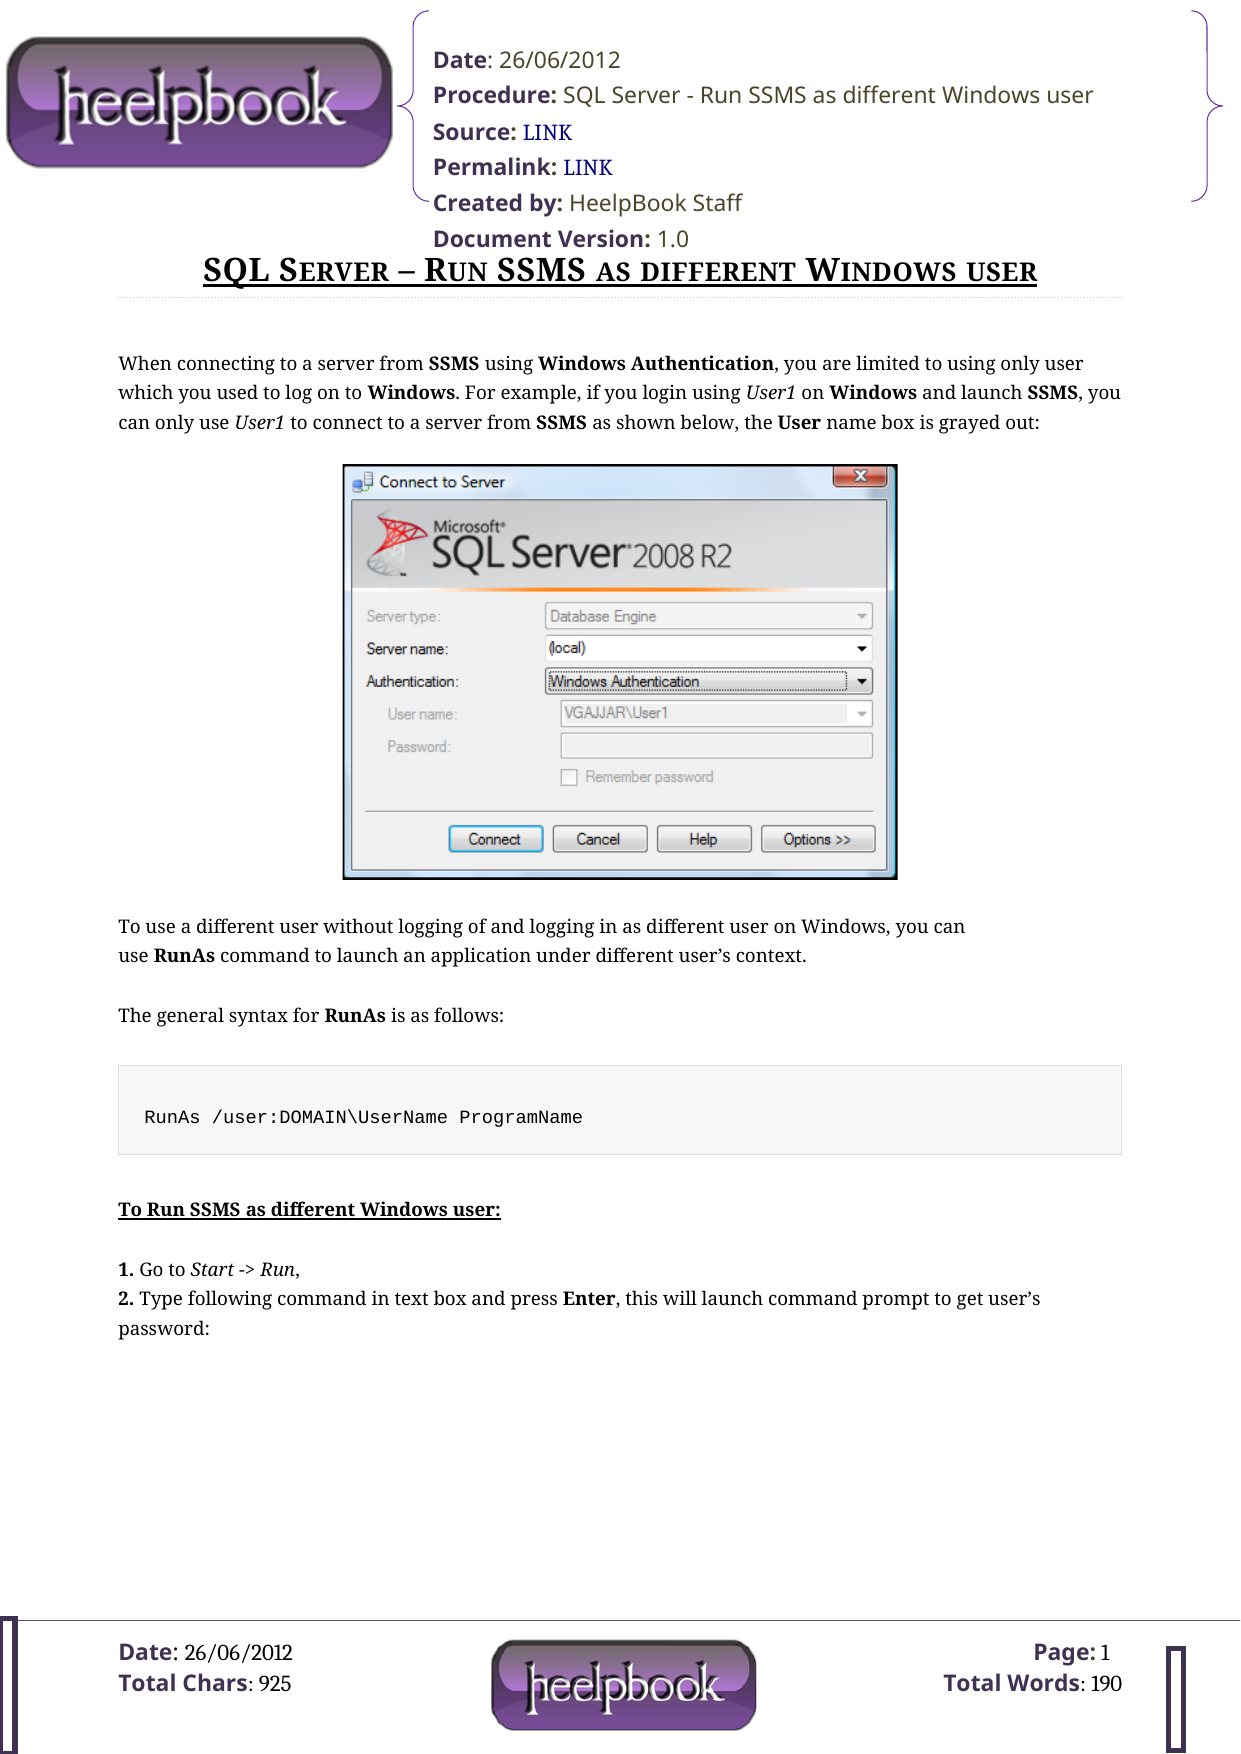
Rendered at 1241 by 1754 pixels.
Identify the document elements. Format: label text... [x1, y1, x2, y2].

text To Run SSMS as different Windows user: [118, 1192, 1122, 1222]
subtitle SQL Server – Run SSMS as different Windows user [118, 247, 1122, 298]
text When connecting to a server from SSMS using Windows Authentication, you are limited to using only user which you used to log on to Windows. For example, if you login using User1 on Windows and launch SSMS, you can only use User1 to connect to a server from SSMS as shown below, the User name box is grayed out: [118, 346, 1122, 435]
text 1. Go to Start -> Run, [118, 1252, 1122, 1281]
text RunAs /user:DOMAIN\UserName ProgramName [119, 1066, 1121, 1154]
text 2. Type following command in text box and press Enter, this will launch command prompt to get user’s password: [118, 1281, 1122, 1341]
text To use a different user without logging of and logging in as different user on Windows, you can use RunAs command to launch an application under different user’s context. [118, 909, 1122, 968]
text The general syntax for RunAs is as follows: [118, 998, 1122, 1028]
